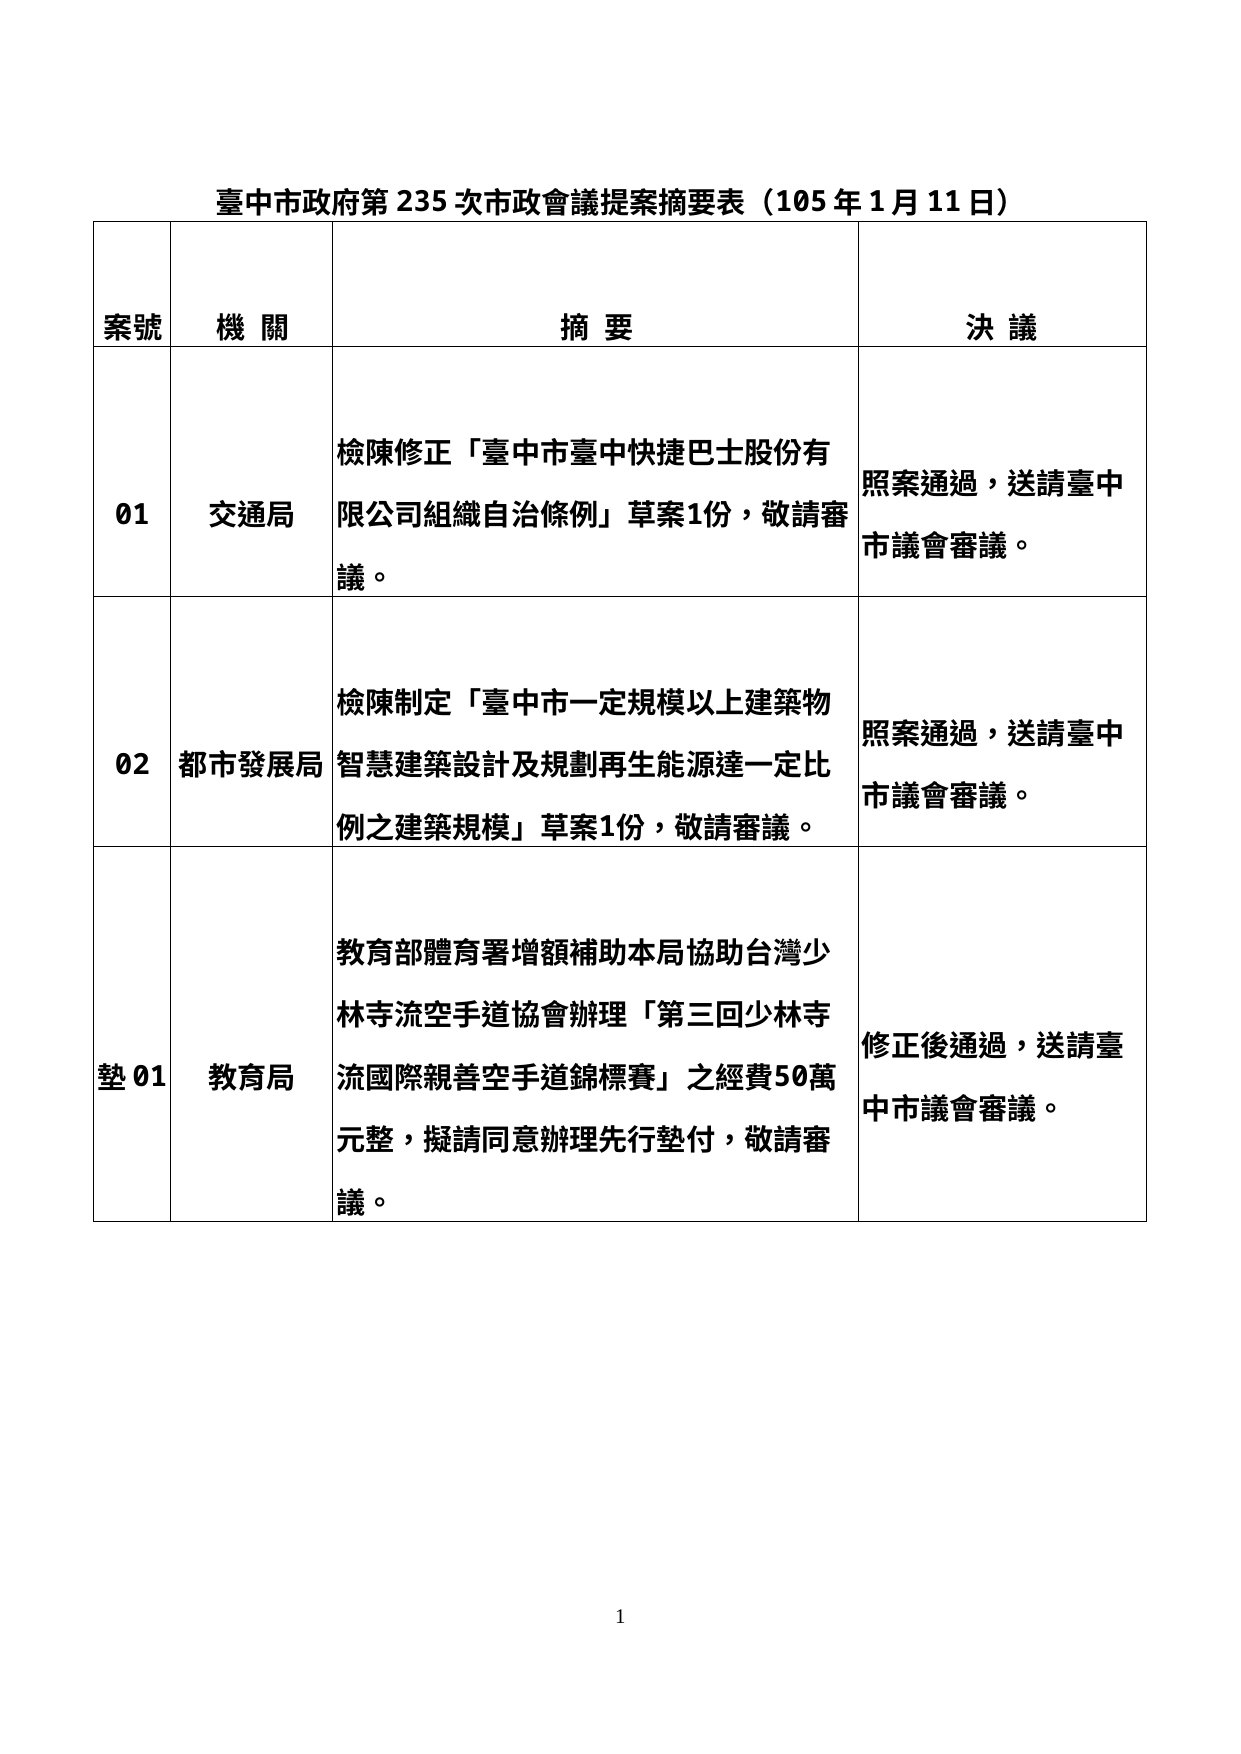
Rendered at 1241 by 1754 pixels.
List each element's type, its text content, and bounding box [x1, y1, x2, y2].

table_cell 墊01 [94, 847, 170, 1221]
table_cell 教育局 [171, 847, 332, 1221]
table_header 案號 [94, 222, 170, 346]
table_header 決 議 [859, 222, 1146, 346]
table_header 摘 要 [333, 222, 858, 346]
table_cell 修正後通過，送請臺中市議會審議。 [859, 847, 1146, 1221]
table_cell 交通局 [171, 347, 332, 596]
table_cell 檢陳制定「臺中市一定規模以上建築物智慧建築設計及規劃再生能源達一定比例之建築規模」草案1份，敬請審議。 [333, 597, 858, 846]
table_cell 教育部體育署增額補助本局協助台灣少林寺流空手道協會辦理「第三回少林寺流國際親善空手道錦標賽」之經費50萬元整，擬請同意辦理先行墊付，敬請審議。 [333, 847, 858, 1221]
table_cell 照案通過，送請臺中市議會審議。 [859, 347, 1146, 596]
text 臺中市政府第235次市政會議提案摘要表（105年1月11日） [150, 159, 1090, 221]
table_header 機 關 [171, 222, 332, 346]
table_cell 01 [94, 347, 170, 596]
table_cell 02 [94, 597, 170, 846]
table_cell 都市發展局 [171, 597, 332, 846]
table_cell 檢陳修正「臺中市臺中快捷巴士股份有限公司組織自治條例」草案1份，敬請審議。 [333, 347, 858, 596]
table_cell 照案通過，送請臺中市議會審議。 [859, 597, 1146, 846]
